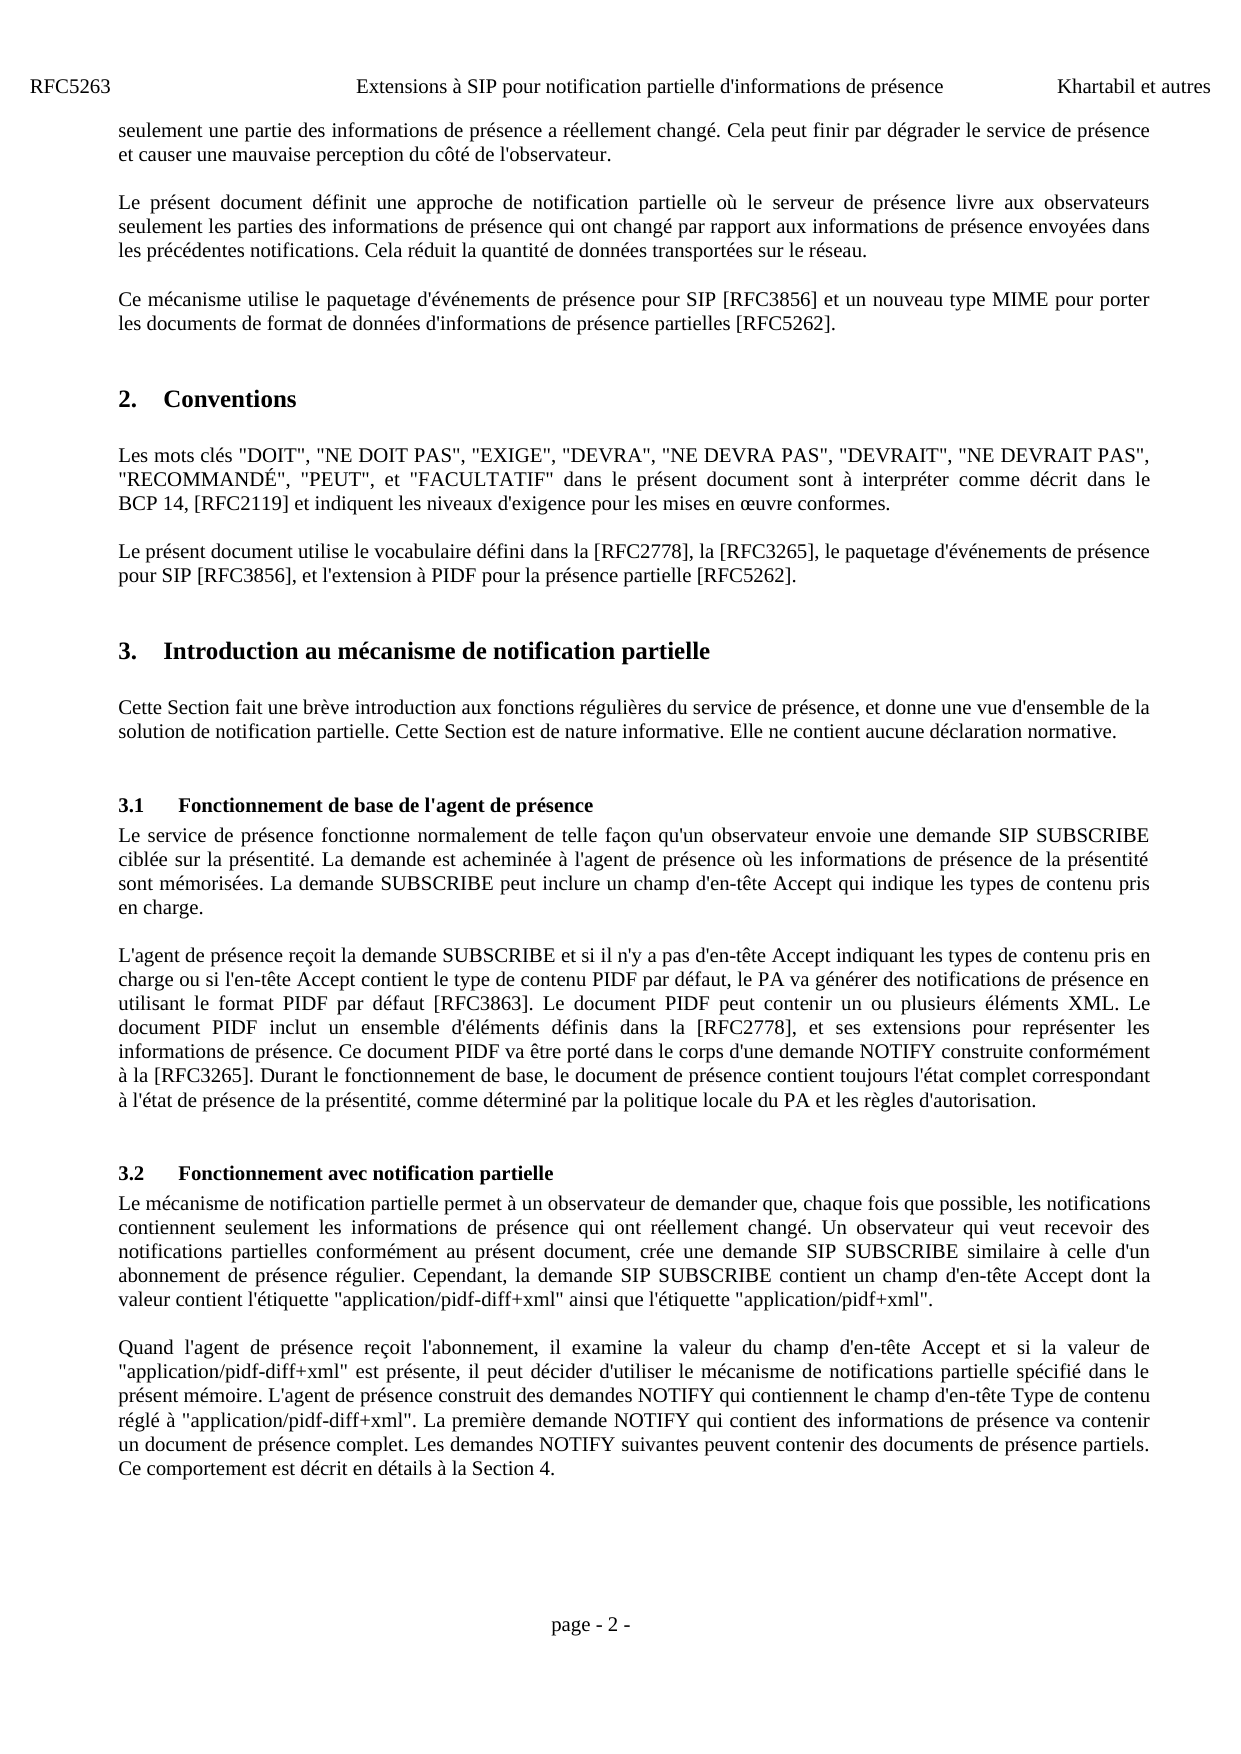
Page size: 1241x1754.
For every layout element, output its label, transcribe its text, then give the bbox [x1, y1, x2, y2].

subtitle 3. Introduction au mécanisme de notification partielle [118, 636, 1152, 665]
text Ce mécanisme utilise le paquetage d'événements de présence pour SIP [RFC3856] et un nouveau type MIME pour porter les documents de format de données d'informations de présence partielles [RFC5262]. [118, 287, 1152, 335]
text Cette Section fait une brève introduction aux fonctions régulières du service de présence, et donne une vue d'ensemble de la solution de notification partielle. Cette Section est de nature informative. Elle ne contient aucune déclaration normative. [118, 695, 1152, 743]
subtitle 3.1 Fonctionnement de base de l'agent de présence [118, 792, 1152, 817]
text Les mots clés "DOIT", "NE DOIT PAS", "EXIGE", "DEVRA", "NE DEVRA PAS", "DEVRAIT", "NE DEVRAIT PAS", "RECOMMANDÉ", "PEUT", et "FACULTATIF" dans le présent document sont à interpréter comme décrit dans le BCP 14, [RFC2119] et indiquent les niveaux d'exigence pour les mises en œuvre conformes. [118, 443, 1152, 515]
text L'agent de présence reçoit la demande SUBSCRIBE et si il n'y a pas d'en-tête Accept indiquant les types de contenu pris en charge ou si l'en-tête Accept contient le type de contenu PIDF par défaut, le PA va générer des notifications de présence en utilisant le format PIDF par défaut [RFC3863]. Le document PIDF peut contenir un ou plusieurs éléments XML. Le document PIDF inclut un ensemble d'éléments définis dans la [RFC2778], et ses extensions pour représenter les informations de présence. Ce document PIDF va être porté dans le corps d'une demande NOTIFY construite conformément à la [RFC3265]. Durant le fonctionnement de base, le document de présence contient toujours l'état complet correspondant à l'état de présence de la présentité, comme déterminé par la politique locale du PA et les règles d'autorisation. [118, 943, 1152, 1112]
text Quand l'agent de présence reçoit l'abonnement, il examine la valeur du champ d'en-tête Accept et si la valeur de "application/pidf-diff+xml" est présente, il peut décider d'utiliser le mécanisme de notifications partielle spécifié dans le présent mémoire. L'agent de présence construit des demandes NOTIFY qui contiennent le champ d'en-tête Type de contenu réglé à "application/pidf-diff+xml". La première demande NOTIFY qui contient des informations de présence va contenir un document de présence complet. Les demandes NOTIFY suivantes peuvent contenir des documents de présence partiels. Ce comportement est décrit en détails à la Section 4. [118, 1335, 1152, 1480]
subtitle 3.2 Fonctionnement avec notification partielle [118, 1161, 1152, 1185]
text Le mécanisme de notification partielle permet à un observateur de demander que, chaque fois que possible, les notifications contiennent seulement les informations de présence qui ont réellement changé. Un observateur qui veut recevoir des notifications partielles conformément au présent document, crée une demande SIP SUBSCRIBE similaire à celle d'un abonnement de présence régulier. Cependant, la demande SIP SUBSCRIBE contient un champ d'en-tête Accept dont la valeur contient l'étiquette "application/pidf-diff+xml" ainsi que l'étiquette "application/pidf+xml". [118, 1191, 1152, 1311]
text Le présent document utilise le vocabulaire défini dans la [RFC2778], la [RFC3265], le paquetage d'événements de présence pour SIP [RFC3856], et l'extension à PIDF pour la présence partielle [RFC5262]. [118, 539, 1152, 587]
text Le service de présence fonctionne normalement de telle façon qu'un observateur envoie une demande SIP SUBSCRIBE ciblée sur la présentité. La demande est acheminée à l'agent de présence où les informations de présence de la présentité sont mémorisées. La demande SUBSCRIBE peut inclure un champ d'en-tête Accept qui indique les types de contenu pris en charge. [118, 823, 1152, 919]
text seulement une partie des informations de présence a réellement changé. Cela peut finir par dégrader le service de présence et causer une mauvaise perception du côté de l'observateur. [118, 118, 1152, 166]
subtitle 2. Conventions [118, 384, 1152, 412]
text Le présent document définit une approche de notification partielle où le serveur de présence livre aux observateurs seulement les parties des informations de présence qui ont changé par rapport aux informations de présence envoyées dans les précédentes notifications. Cela réduit la quantité de données transportées sur le réseau. [118, 190, 1152, 262]
